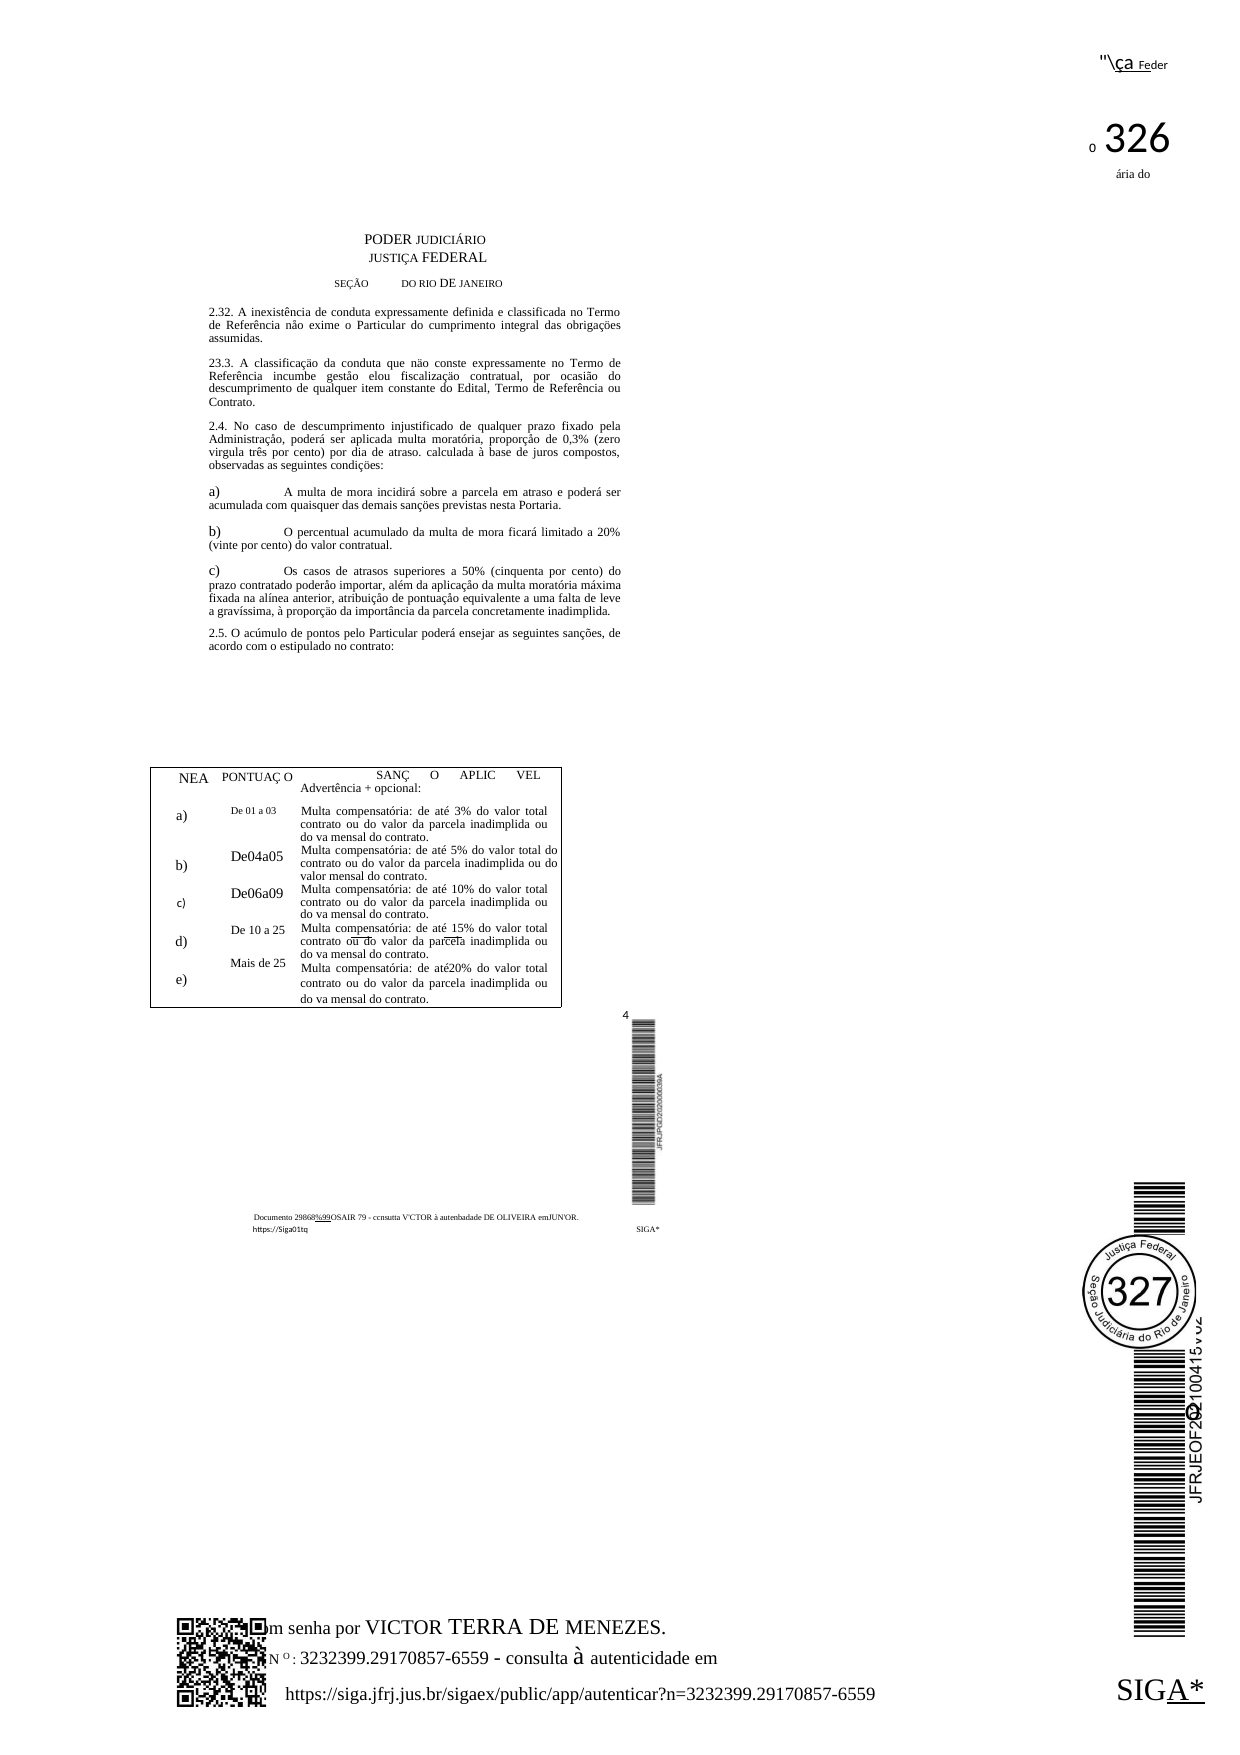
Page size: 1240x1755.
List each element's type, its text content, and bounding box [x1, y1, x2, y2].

list O percentual acumulado da multa de mora ficará limitado a 20% (vinte por cento) do valor contratual. [208, 524, 621, 552]
text 23.3. A classificaçäo da conduta que näo conste expressamente no Termo de Referência incumbe geståo elou fiscalizaçäo contratual, por ocasião do descumprimento de qualquer item constante do Edital, Termo de Referência ou Contrato. [208, 357, 621, 409]
table_header SANÇ O APLIC VEL Advertência + opcional: Multa compensatória: de até 3% do valor total contrato ou do valor da parcela inadimplida ou do va mensal do contrato. Multa compensatória: de até 5% do valor total do contrato ou do valor da parcela inadimplida ou do valor mensal do contrato. Multa compensatória: de até 10% do valor total contrato ou do valor da parcela inadimplida ou do va mensal do contrato. Multa compensatória: de até 15% do valor total contrato ou do valor da parcela inadimplida ou do va mensal do contrato. Multa compensatória: de até20% do valor total contrato ou do valor da parcela inadimplida ou do va mensal do contrato. [300, 768, 561, 1007]
text 2.32. A inexistência de conduta expressamente definida e classificada no Termo de Referência nåo exime o Particular do cumprimento integral das obrigaçöes assumidas. [208, 306, 621, 345]
text https://Siga01tq SIGA* [150, 1224, 1089, 1234]
text 2.5. O acúmulo de pontos pelo Particular poderá ensejar as seguintes sanções, de acordo com o estipulado no contrato: [208, 627, 621, 653]
list Os casos de atrasos superiores a 50% (cinquenta por cento) do prazo contratado poderåo importar, além da aplicaçåo da multa moratória máxima fixada na alínea anterior, atribuiçåo de pontuaçåo equivalente a uma falta de leve a gravíssima, à proporçäo da importância da parcela concretamente inadimplida. [208, 564, 621, 618]
text Documento 29868%99OSAIR 79 - ccnsutta V'CTOR à autenbadade DE OLIVEIRA emJUN'OR. [253, 1213, 1089, 1223]
list A multa de mora incidirá sobre a parcela em atraso e poderá ser acumulada com quaisquer das demais sançöes previstas nesta Portaria. [208, 484, 621, 512]
text 4 [150, 1007, 662, 1204]
table_header PONTUAÇ O De 01 a 03 De04a05 De06a09 De 10 a 25 Mais de 25 [217, 768, 300, 1007]
text 2.4. No caso de descumprimento injustificado de qualquer prazo fixado pela Administraçåo, poderá ser aplicada multa moratória, proporçåo de 0,3% (zero virgula três por cento) por dia de atraso. calculada à base de juros compostos, observadas as seguintes condiçöes: [208, 420, 621, 472]
table_header NEA a) b) c) d) e) [151, 768, 217, 1007]
